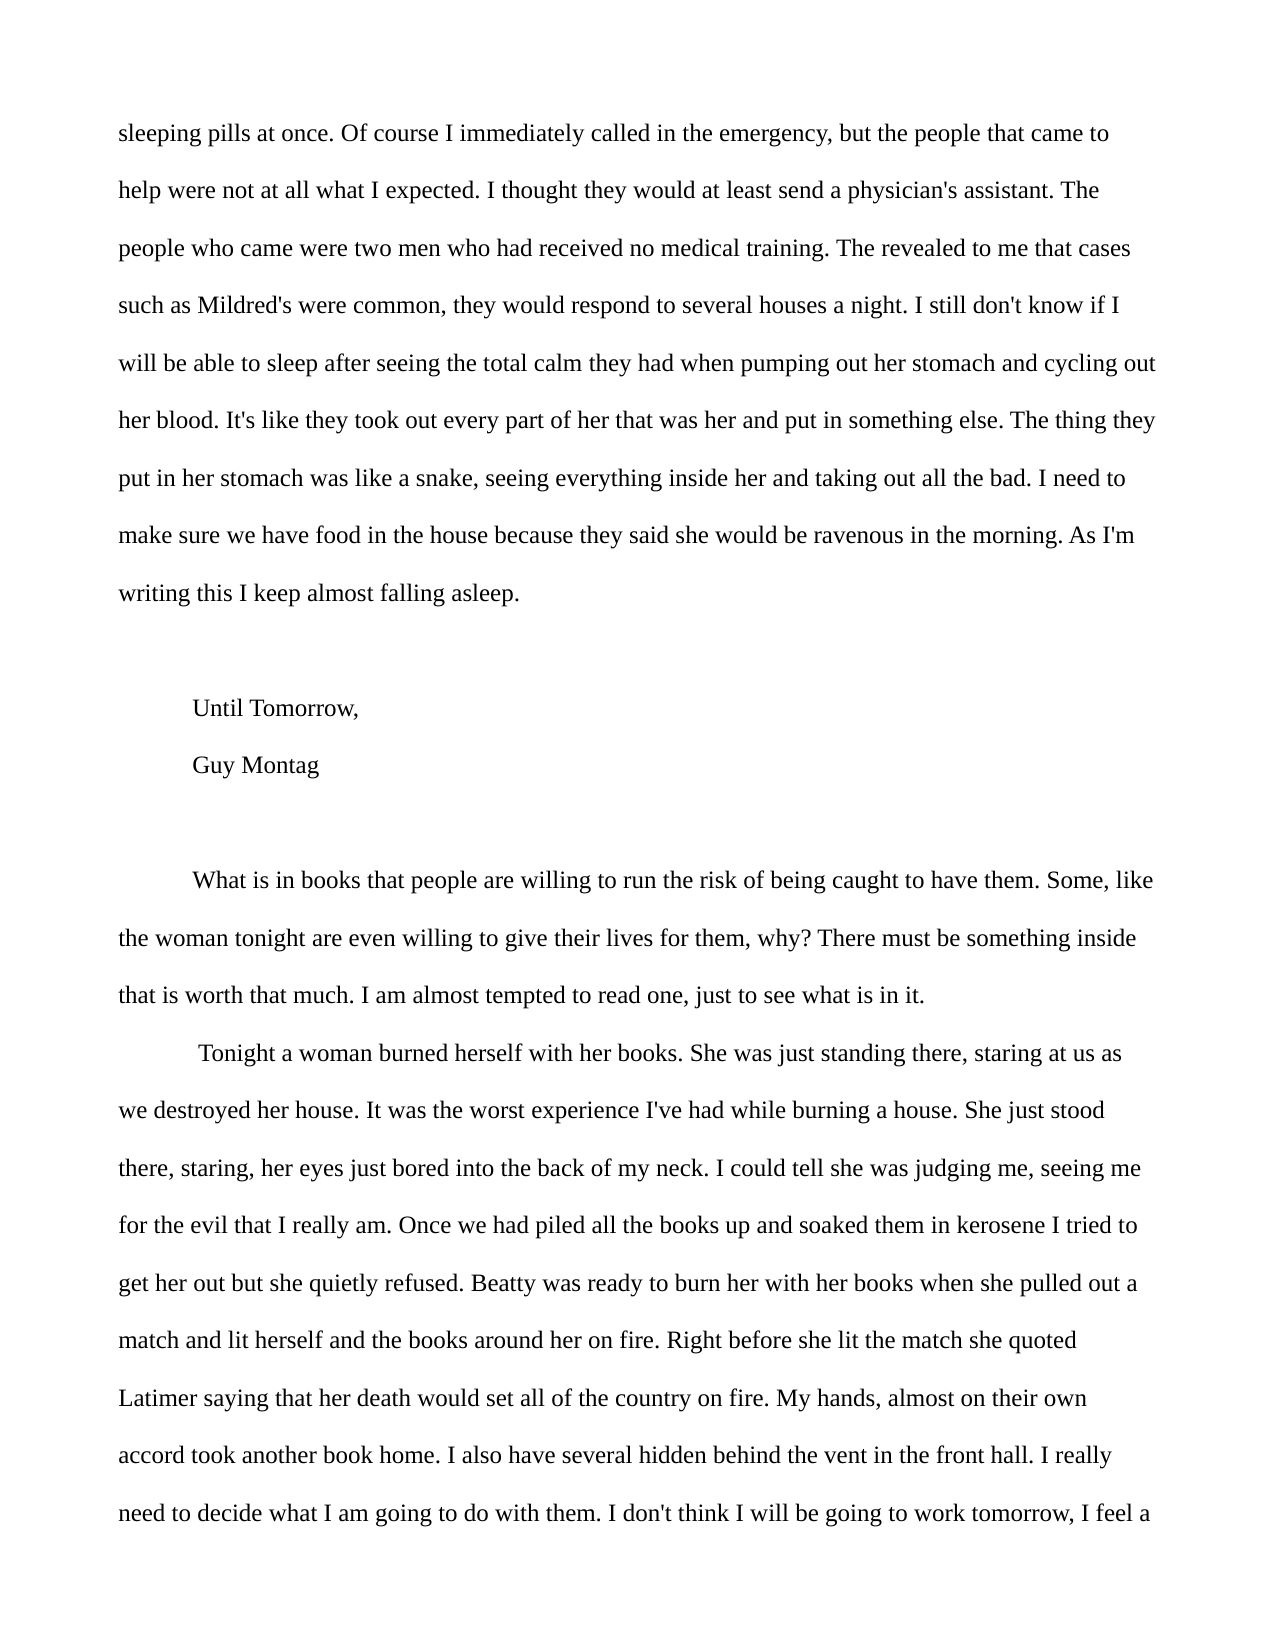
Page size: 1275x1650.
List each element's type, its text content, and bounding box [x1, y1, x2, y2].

text Until Tomorrow, [118, 693, 1157, 722]
text Guy Montag [118, 751, 1157, 779]
text What is in books that people are willing to run the risk of being caught to have them. Some, like the woman tonight are even willing to give their lives for them, why? There must be something inside that is worth that much. I am almost tempted to read one, just to see what is in it. [118, 866, 1157, 1009]
text Tonight a woman burned herself with her books. She was just standing there, staring at us as we destroyed her house. It was the worst experience I've had while burning a house. She just stood there, staring, her eyes just bored into the back of my neck. I could tell she was judging me, seeing me for the evil that I really am. Once we had piled all the books up and soaked them in kerosene I tried to get her out but she quietly refused. Beatty was ready to burn her with her books when she pulled out a match and lit herself and the books around her on fire. Right before she lit the match she quoted Latimer saying that her death would set all of the country on fire. My hands, almost on their own accord took another book home. I also have several hidden behind the vent in the front hall. I really need to decide what I am going to do with them. I don't think I will be going to work tomorrow, I feel a [118, 1038, 1157, 1527]
text sleeping pills at once. Of course I immediately called in the emergency, but the people that came to help were not at all what I expected. I thought they would at least send a physician's assistant. The people who came were two men who had received no medical training. The revealed to me that cases such as Mildred's were common, they would respond to several houses a night. I still don't know if I will be able to sleep after seeing the total calm they had when pumping out her stomach and cycling out her blood. It's like they took out every part of her that was her and put in something else. The thing they put in her stomach was like a snake, seeing everything inside her and taking out all the bad. I need to make sure we have food in the house because they said she would be ravenous in the morning. As I'm writing this I keep almost falling asleep. [118, 118, 1157, 607]
